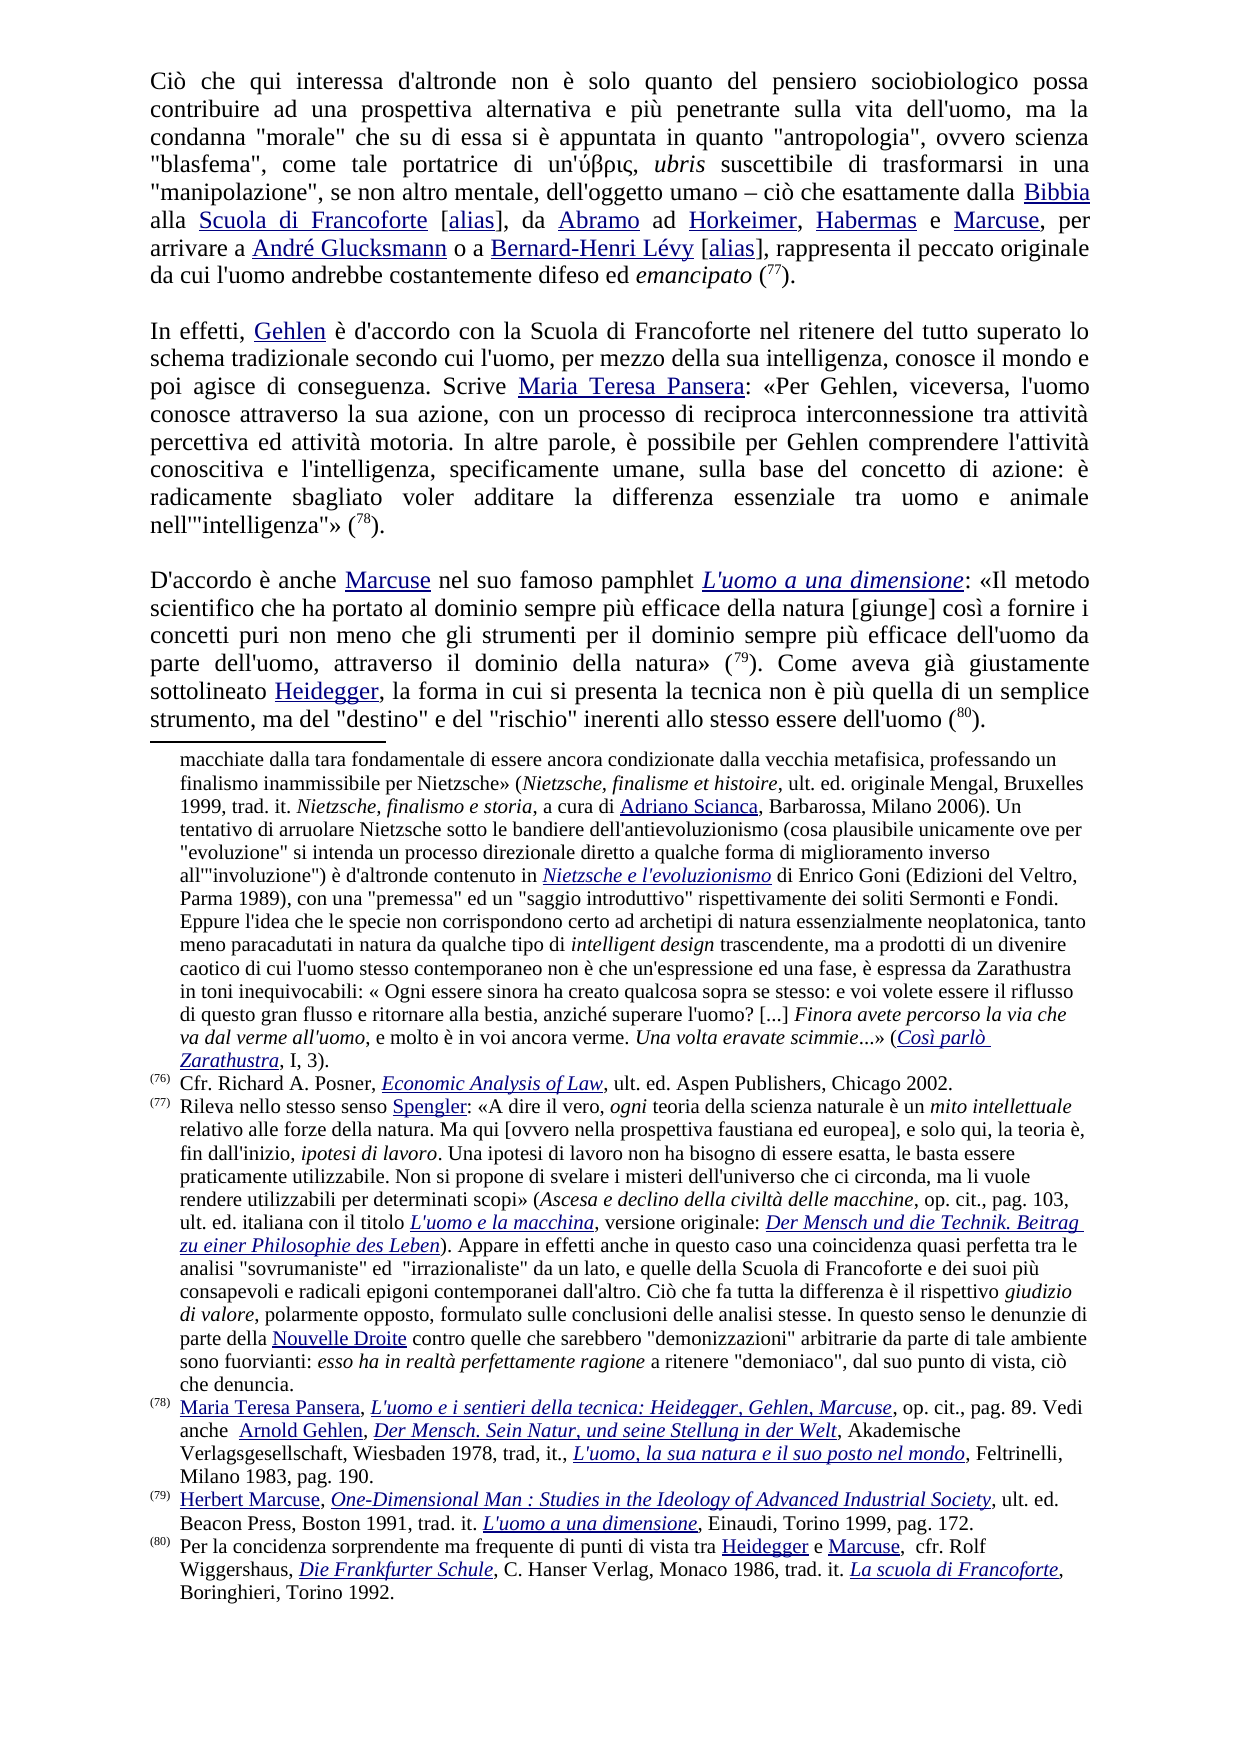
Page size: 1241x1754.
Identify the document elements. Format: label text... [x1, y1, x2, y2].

text Ciò che qui interessa d'altronde non è solo quanto del pensiero sociobiologico possa contribuire ad una prospettiva alternativa e più penetrante sulla vita dell'uomo, ma la condanna "morale" che su di essa si è appuntata in quanto "antropologia", ovvero scienza "blasfema", come tale portatrice di un'ύβρις, ubris suscettibile di trasformarsi in una "manipolazione", se non altro mentale, dell'oggetto umano – ciò che esattamente dalla Bibbia alla Scuola di Francoforte [alias], da Abramo ad Horkeimer, Habermas e Marcuse, per arrivare a André Glucksmann o a Bernard-Henri Lévy [alias], rappresenta il peccato originale da cui l'uomo andrebbe costantemente difeso ed emancipato (). [150, 67, 1090, 289]
text Rileva nello stesso senso Spengler: «A dire il vero, ogni teoria della scienza naturale è un mito intellettuale relativo alle forze della natura. Ma qui [ovvero nella prospettiva faustiana ed europea], e solo qui, la teoria è, fin dall'inizio, ipotesi di lavoro. Una ipotesi di lavoro non ha bisogno di essere esatta, le basta essere praticamente utilizzabile. Non si propone di svelare i misteri dell'universo che ci circonda, ma li vuole rendere utilizzabili per determinati scopi» (Ascesa e declino della civiltà delle macchine, op. cit., pag. 103, ult. ed. italiana con il titolo L'uomo e la macchina, versione originale: Der Mensch und die Technik. Beitrag zu einer Philosophie des Leben). Appare in effetti anche in questo caso una coincidenza quasi perfetta tra le analisi "sovrumaniste" ed "irrazionaliste" da un lato, e quelle della Scuola di Francoforte e dei suoi più consapevoli e radicali epigoni contemporanei dall'altro. Ciò che fa tutta la differenza è il rispettivo giudizio di valore, polarmente opposto, formulato sulle conclusioni delle analisi stesse. In questo senso le denunzie di parte della Nouvelle Droite contro quelle che sarebbero "demonizzazioni" arbitrarie da parte di tale ambiente sono fuorvianti: esso ha in realtà perfettamente ragione a ritenere "demoniaco", dal suo punto di vista, ciò che denuncia. [150, 1095, 1090, 1396]
list Per la concidenza sorprendente ma frequente di punti di vista tra Heidegger e Marcuse, cfr. Rolf Wiggershaus, Die Frankfurter Schule, C. Hanser Verlag, Monaco 1986, trad. it. La scuola di Francoforte, Boringhieri, Torino 1992. [150, 1534, 1090, 1604]
list Cfr. Richard A. Posner, Economic Analysis of Law, ult. ed. Aspen Publishers, Chicago 2002. [150, 1072, 1090, 1095]
list D'accordo è anche Marcuse nel suo famoso pamphlet L'uomo a una dimensione: «Il metodo scientifico che ha portato al dominio sempre più efficace della natura [giunge] così a fornire i concetti puri non meno che gli strumenti per il dominio sempre più efficace dell'uomo da parte dell'uomo, attraverso il dominio della natura» (). Come aveva già giustamente sottolineato Heidegger, la forma in cui si presenta la tecnica non è più quella di un semplice strumento, ma del "destino" e del "rischio" inerenti allo stesso essere dell'uomo (). [150, 566, 1090, 732]
list Herbert Marcuse, One-Dimensional Man : Studies in the Ideology of Advanced Industrial Society, ult. ed. Beacon Press, Boston 1991, trad. it. L'uomo a una dimensione, Einaudi, Torino 1999, pag. 172. [150, 1488, 1090, 1534]
list In effetti, Gehlen è d'accordo con la Scuola di Francoforte nel ritenere del tutto superato lo schema tradizionale secondo cui l'uomo, per mezzo della sua intelligenza, conosce il mondo e poi agisce di conseguenza. Scrive Maria Teresa Pansera: «Per Gehlen, viceversa, l'uomo conosce attraverso la sua azione, con un processo di reciproca interconnessione tra attività percettiva ed attività motoria. In altre parole, è possibile per Gehlen comprendere l'attività conoscitiva e l'intelligenza, specificamente umane, sulla base del concetto di azione: è radicamente sbagliato voler additare la differenza essenziale tra uomo e animale nell'"intelligenza"» (). [150, 317, 1090, 538]
list macchiate dalla tara fondamentale di essere ancora condizionate dalla vecchia metafisica, professando un finalismo inammissibile per Nietzsche» (Nietzsche, finalisme et histoire, ult. ed. originale Mengal, Bruxelles 1999, trad. it. Nietzsche, finalismo e storia, a cura di Adriano Scianca, Barbarossa, Milano 2006). Un tentativo di arruolare Nietzsche sotto le bandiere dell'antievoluzionismo (cosa plausibile unicamente ove per "evoluzione" si intenda un processo direzionale diretto a qualche forma di miglioramento inverso all'"involuzione") è d'altronde contenuto in Nietzsche e l'evoluzionismo di Enrico Goni (Edizioni del Veltro, Parma 1989), con una "premessa" ed un "saggio introduttivo" rispettivamente dei soliti Sermonti e Fondi. Eppure l'idea che le specie non corrispondono certo ad archetipi di natura essenzialmente neoplatonica, tanto meno paracadutati in natura da qualche tipo di intelligent design trascendente, ma a prodotti di un divenire caotico di cui l'uomo stesso contemporaneo non è che un'espressione ed una fase, è espressa da Zarathustra in toni inequivocabili: « Ogni essere sinora ha creato qualcosa sopra se stesso: e voi volete essere il riflusso di questo gran flusso e ritornare alla bestia, anziché superare l'uomo? [...] Finora avete percorso la via che va dal verme all'uomo, e molto è in voi ancora verme. Una volta eravate scimmie...» (Così parlò Zarathustra, I, 3). [150, 748, 1090, 1072]
list Maria Teresa Pansera, L'uomo e i sentieri della tecnica: Heidegger, Gehlen, Marcuse, op. cit., pag. 89. Vedi anche Arnold Gehlen, Der Mensch. Sein Natur, und seine Stellung in der Welt, Akademische Verlagsgesellschaft, Wiesbaden 1978, trad, it., L'uomo, la sua natura e il suo posto nel mondo, Feltrinelli, Milano 1983, pag. 190. [150, 1396, 1090, 1488]
